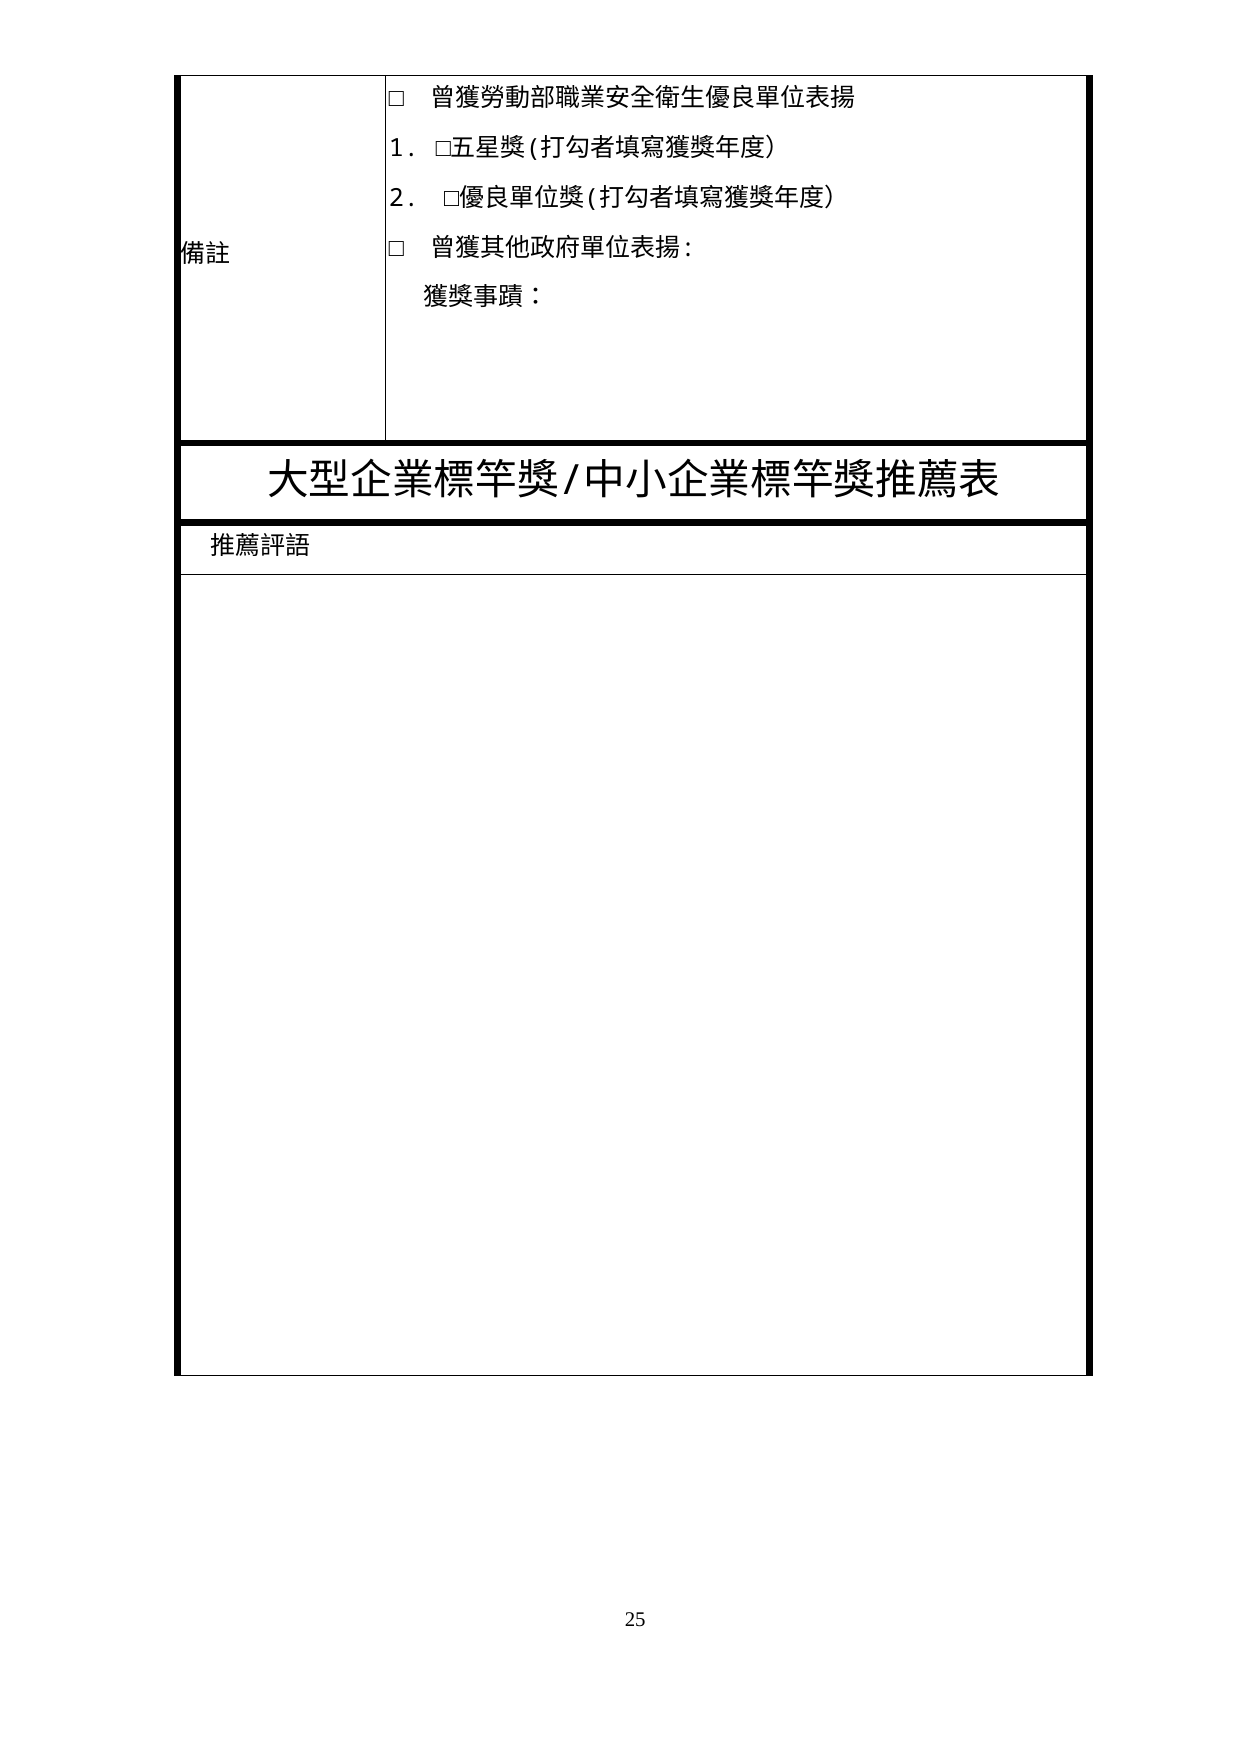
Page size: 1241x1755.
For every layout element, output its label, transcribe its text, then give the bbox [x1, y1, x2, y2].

table_cell 備註 [181, 76, 385, 440]
table_cell 大型企業標竿獎/中小企業標竿獎推薦表 [181, 446, 1086, 519]
table_cell [181, 575, 1086, 1375]
table_cell 曾獲勞動部職業安全衛生優良單位表揚 □五星獎(打勾者填寫獲獎年度） □優良單位獎(打勾者填寫獲獎年度） 曾獲其他政府單位表揚: 獲獎事蹟： [386, 76, 1086, 440]
table_cell 推薦評語 [181, 526, 1086, 574]
